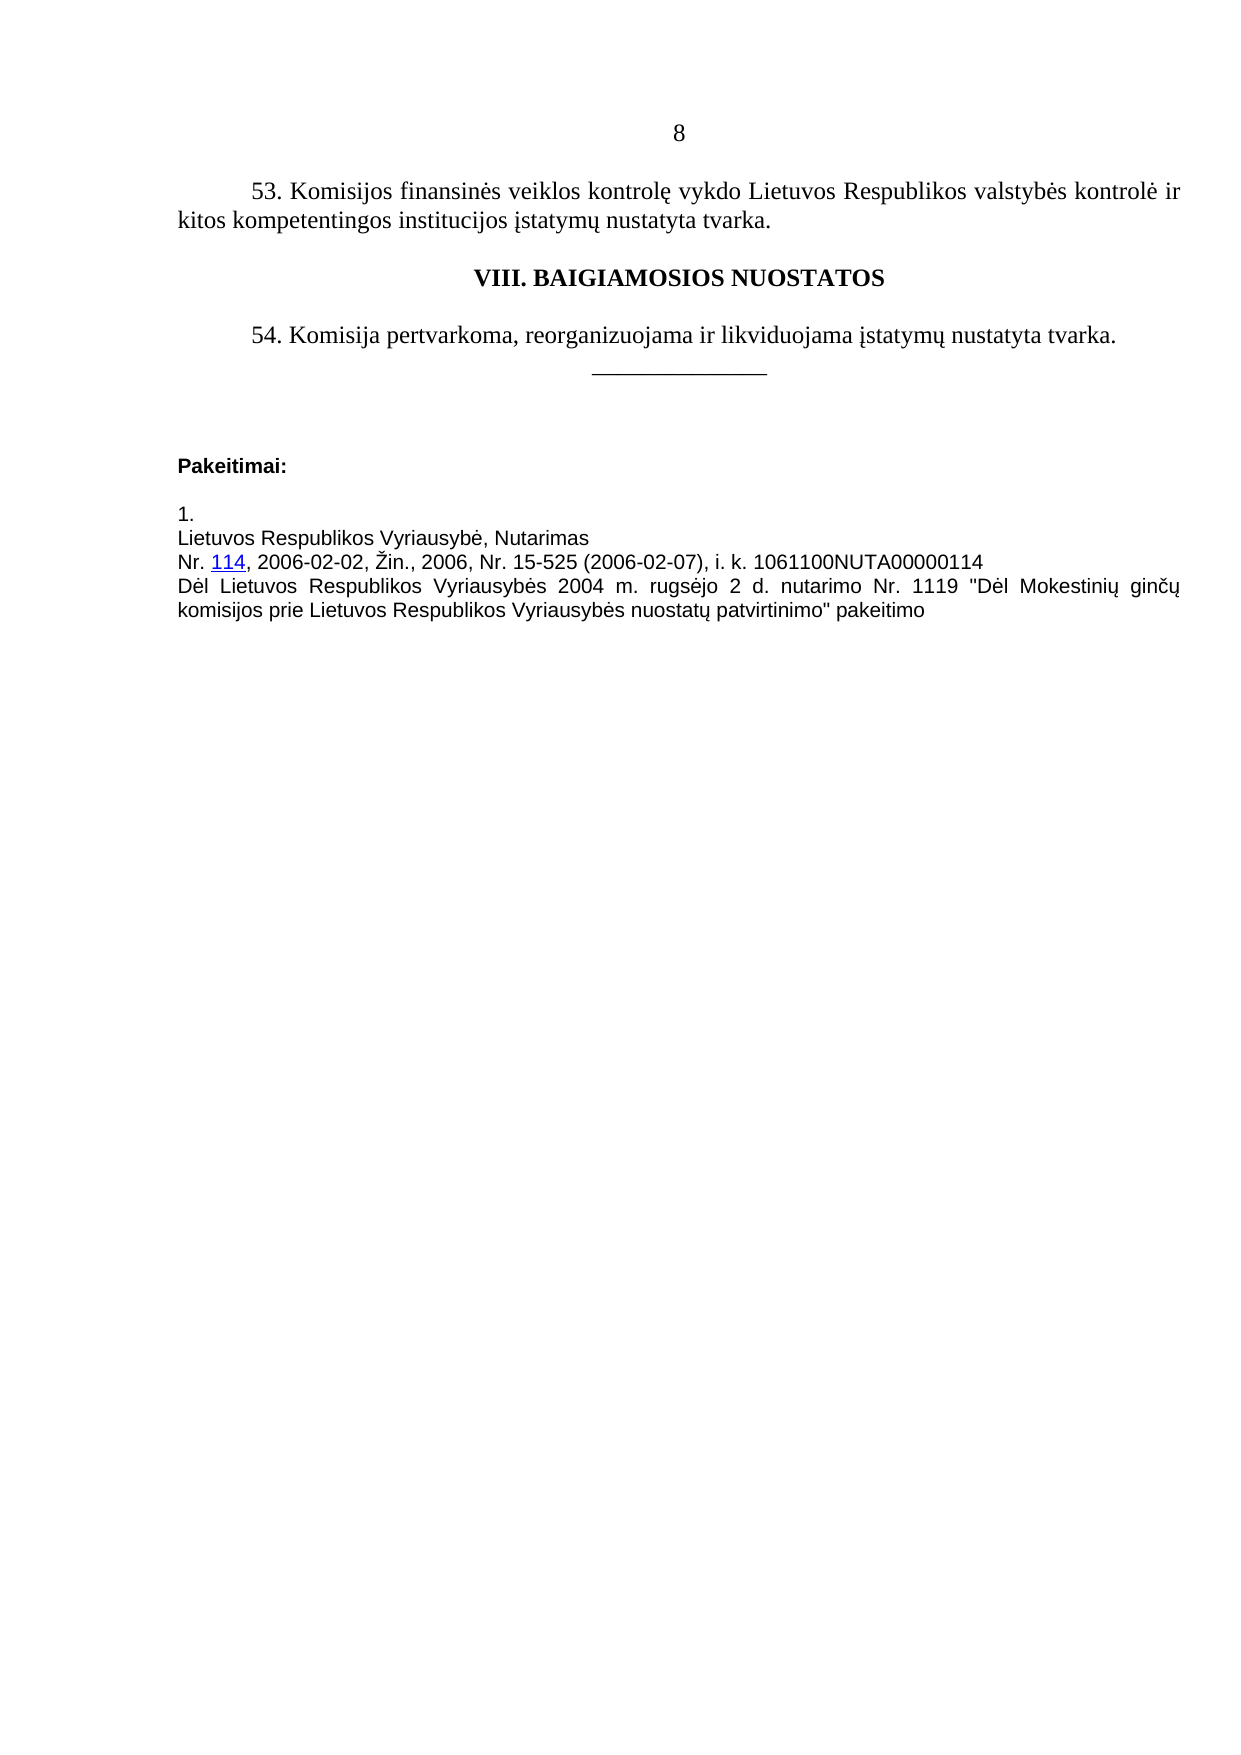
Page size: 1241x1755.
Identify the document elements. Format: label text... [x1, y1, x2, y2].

text Pakeitimai: [177, 454, 1181, 478]
text 1. [177, 502, 1181, 526]
text Nr. 114, 2006-02-02, Žin., 2006, Nr. 15-525 (2006-02-07), i. k. 1061100NUTA00000114 [177, 550, 1181, 574]
text Dėl Lietuvos Respublikos Vyriausybės 2004 m. rugsėjo 2 d. nutarimo Nr. 1119 "Dėl Mokestinių ginčų komisijos prie Lietuvos Respublikos Vyriausybės nuostatų patvirtinimo" pakeitimo [177, 574, 1181, 622]
text VIII. BAIGIAMOSIOS NUOSTATOS [177, 263, 1181, 291]
text 54. Komisija pertvarkoma, reorganizuojama ir likviduojama įstatymų nustatyta tvarka. [177, 320, 1181, 349]
text ______________ [177, 349, 1181, 378]
text Lietuvos Respublikos Vyriausybė, Nutarimas [177, 526, 1181, 550]
text 53. Komisijos finansinės veiklos kontrolę vykdo Lietuvos Respublikos valstybės kontrolė ir kitos kompetentingos institucijos įstatymų nustatyta tvarka. [177, 176, 1181, 234]
